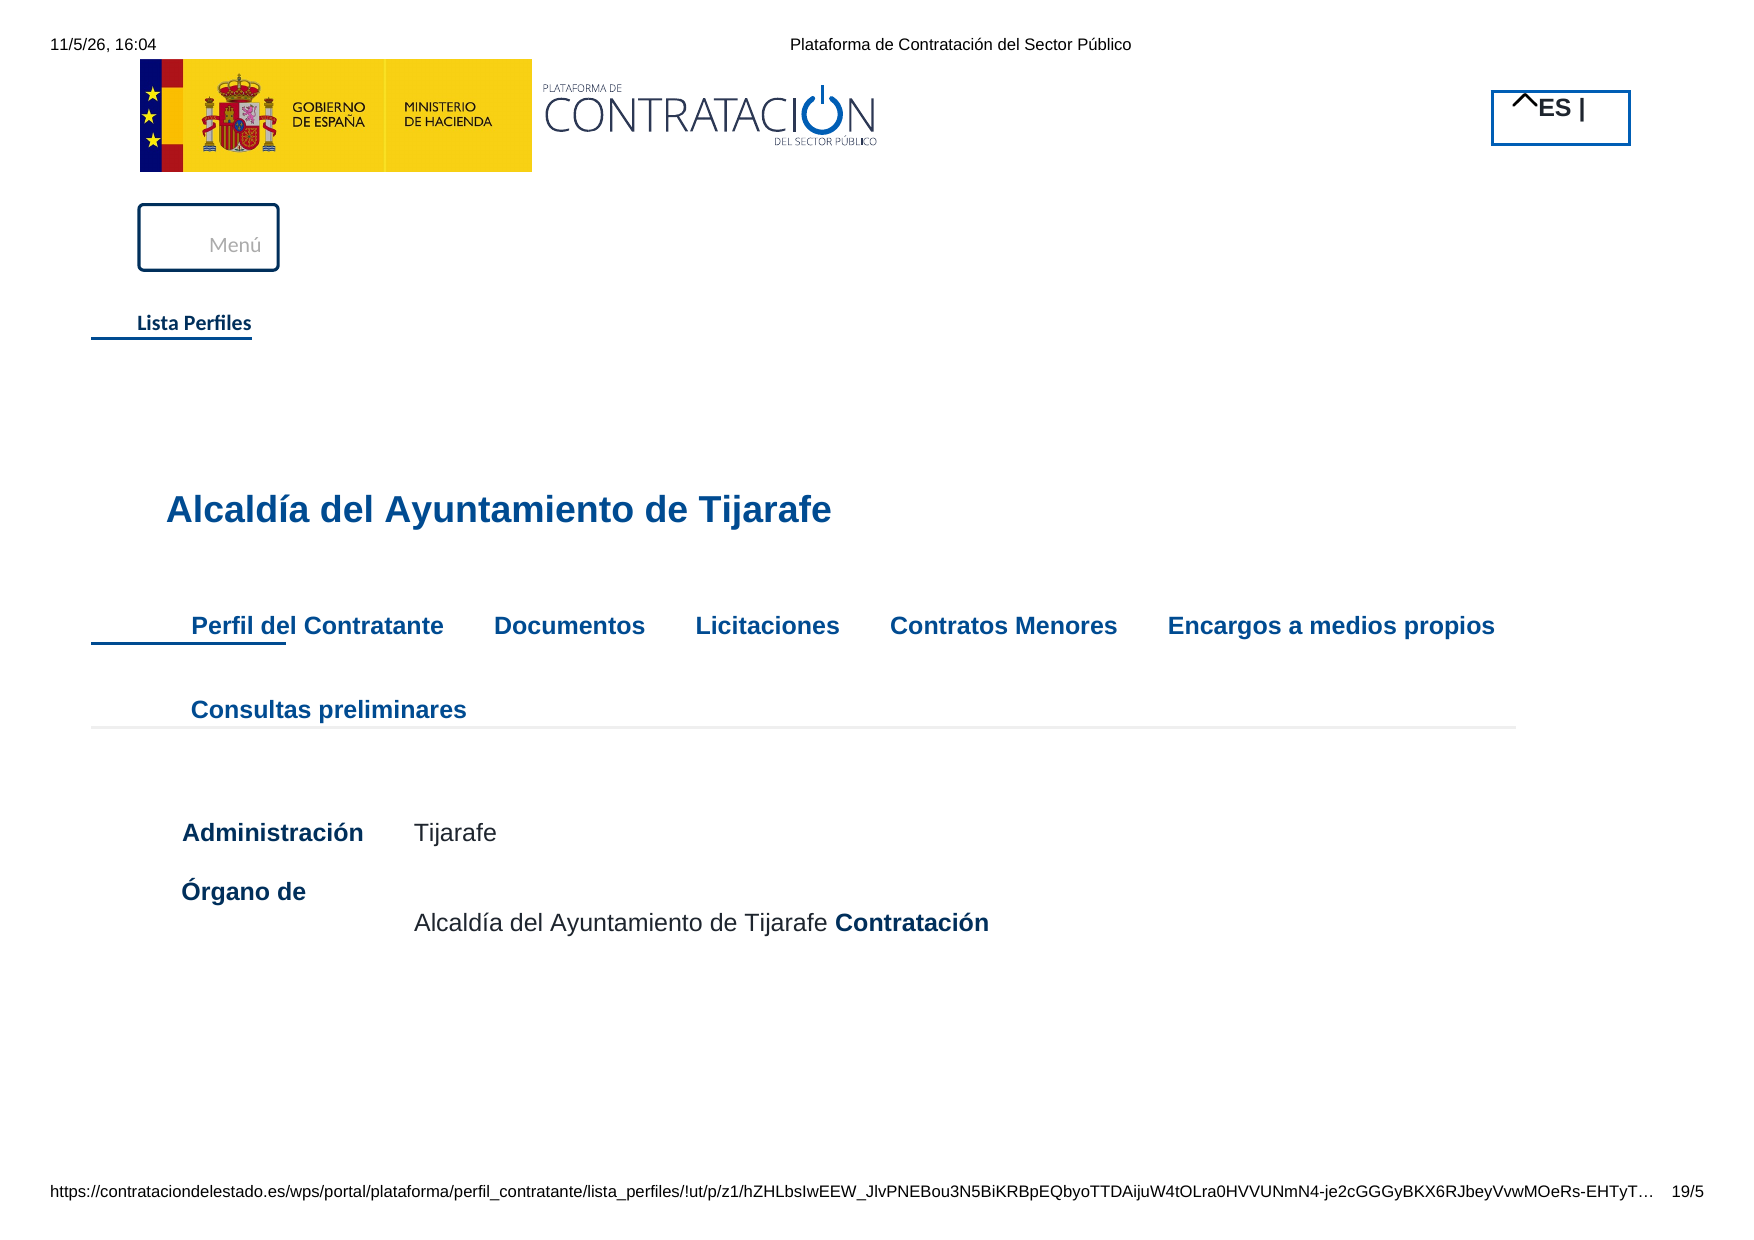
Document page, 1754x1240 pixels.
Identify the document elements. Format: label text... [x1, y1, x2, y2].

table_header [137, 59, 1184, 337]
table_header ES | [1494, 93, 1628, 143]
table_header [141, 207, 276, 268]
text Administración Tijarafe [91, 818, 1537, 848]
subtitle Alcaldía del Ayuntamiento de Tijarafe [166, 487, 1537, 530]
text Alcaldía del Ayuntamiento de Tijarafe Contratación [182, 908, 1537, 937]
subtitle Consultas preliminares [191, 695, 1537, 724]
text Órgano de [181, 877, 1537, 906]
table_header [1184, 59, 1630, 337]
subtitle Perfil del Contratante Documentos Licitaciones Contratos Menores Encargos a medios propios [91, 611, 1537, 640]
